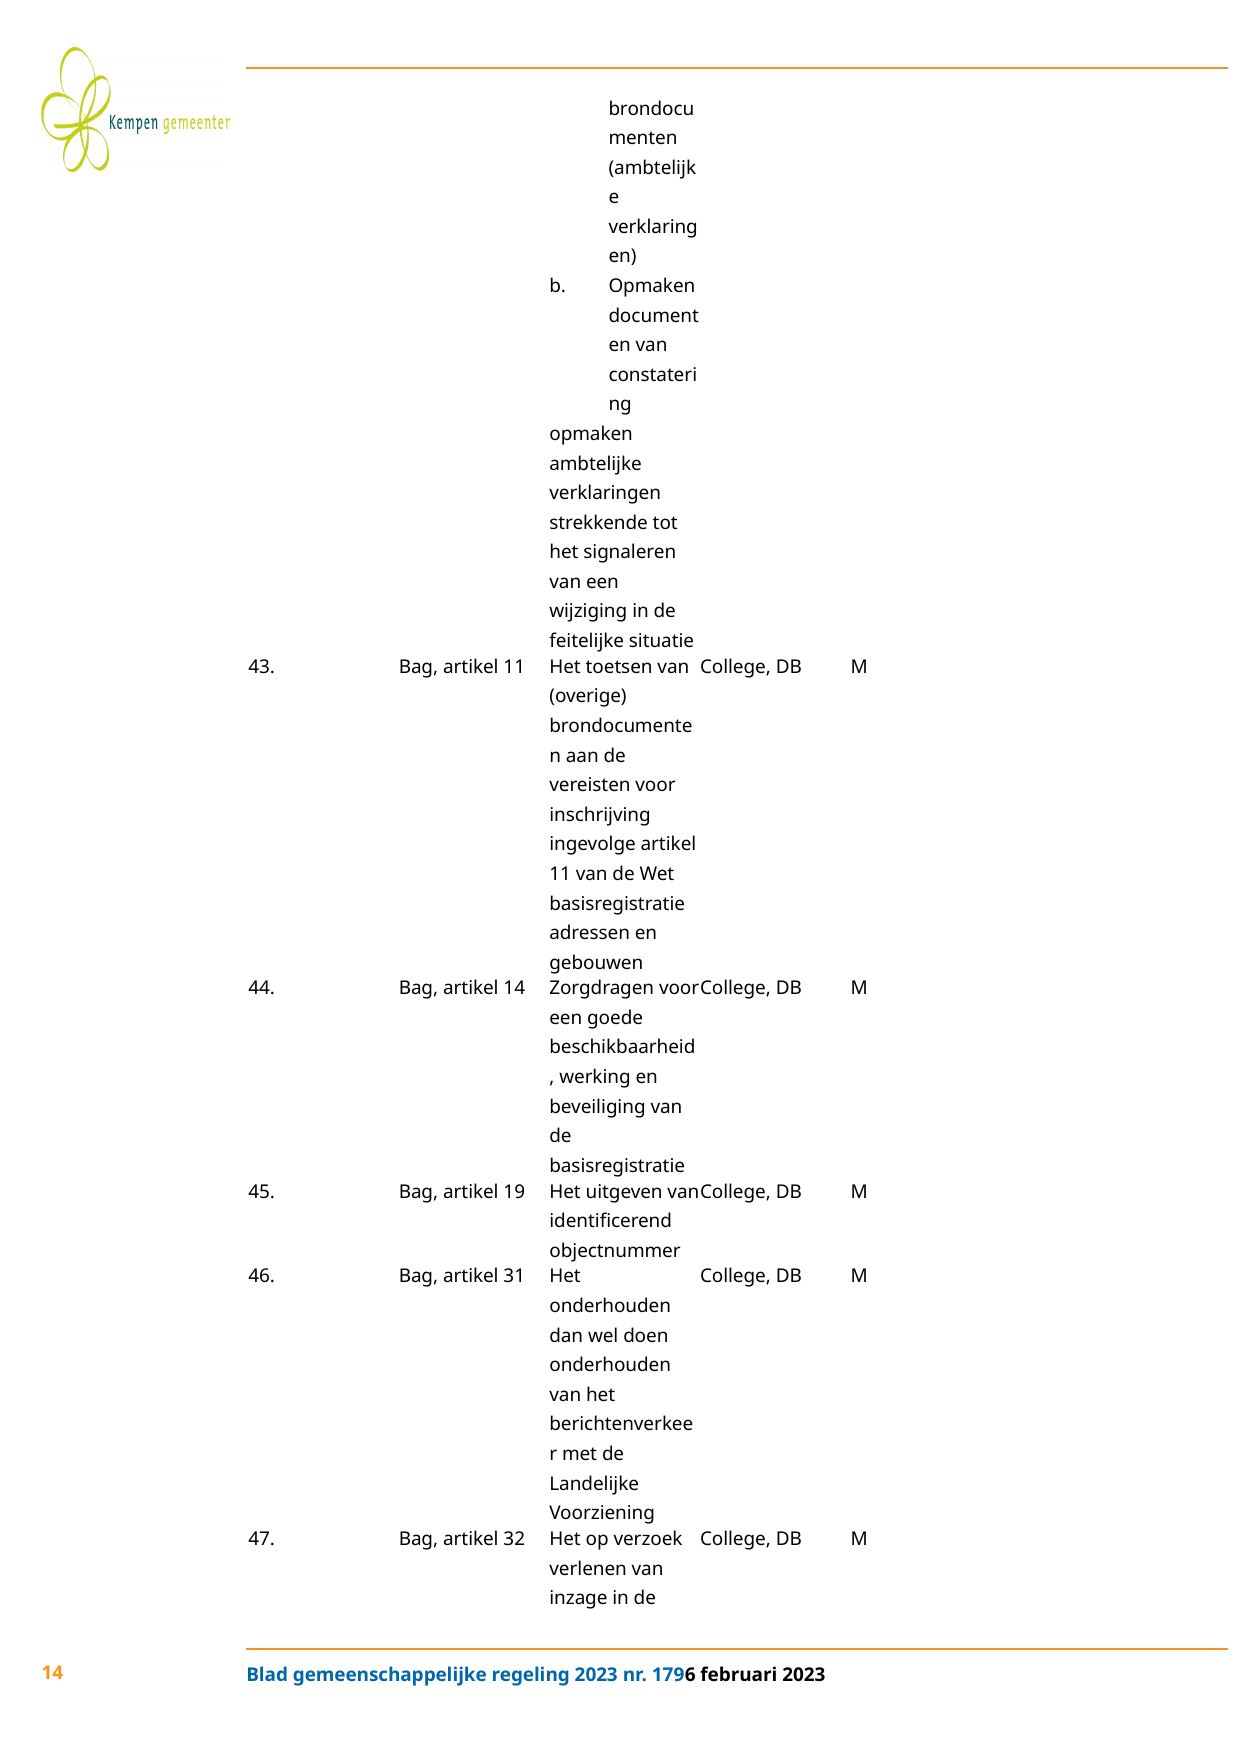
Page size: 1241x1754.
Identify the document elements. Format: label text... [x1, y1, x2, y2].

table_cell [248, 653, 398, 974]
table_cell College, DB [700, 1525, 850, 1610]
table_cell [248, 1525, 398, 1610]
table_cell M [850, 653, 1001, 974]
table_cell [248, 95, 398, 653]
table_cell [850, 95, 1001, 653]
table_cell [248, 975, 398, 1178]
table_cell Het uitgeven van identificerend objectnummer [549, 1178, 700, 1263]
table_cell Het toetsen van (overige) brondocumenten aan de vereisten voor inschrijving ingevolge artikel 11 van de Wet basisregistratie adressen en gebouwen [549, 653, 700, 974]
table_cell Zorgdragen voor een goede beschikbaarheid, werking en beveiliging van de basisregistratie [549, 975, 700, 1178]
table_cell [1001, 975, 1152, 1178]
picture [41, 47, 231, 172]
table_cell [700, 95, 850, 653]
table_cell [248, 1263, 398, 1525]
table_cell [399, 95, 549, 653]
table_cell Bag, artikel 19 [399, 1178, 549, 1263]
table_cell M [850, 975, 1001, 1178]
table_cell Bag, artikel 11 [399, 653, 549, 974]
table_cell Het onderhouden dan wel doen onderhouden van het berichtenverkeer met de Landelijke Voorziening [549, 1263, 700, 1525]
table_cell [1001, 1263, 1152, 1525]
table_cell Bag, artikel 14 [399, 975, 549, 1178]
table_cell Bag, artikel 32 [399, 1525, 549, 1610]
table_cell Het op verzoek verlenen van inzage in de [549, 1525, 700, 1610]
table_cell [1001, 1525, 1152, 1610]
table_cell [1001, 1178, 1152, 1263]
table_cell M [850, 1178, 1001, 1263]
table_cell M [850, 1263, 1001, 1525]
table_cell [1001, 95, 1152, 653]
table_cell brondocumenten (ambtelijke verklaringen) Opmaken documenten van constatering opmaken ambtelijke verklaringen strekkende tot het signaleren van een wijziging in de feitelijke situatie [549, 95, 700, 653]
table_cell [248, 1178, 398, 1263]
table_cell Bag, artikel 31 [399, 1263, 549, 1525]
table_cell [1001, 653, 1152, 974]
table_cell College, DB [700, 1263, 850, 1525]
table_cell College, DB [700, 653, 850, 974]
table_cell M [850, 1525, 1001, 1610]
table_cell College, DB [700, 975, 850, 1178]
table_cell College, DB [700, 1178, 850, 1263]
